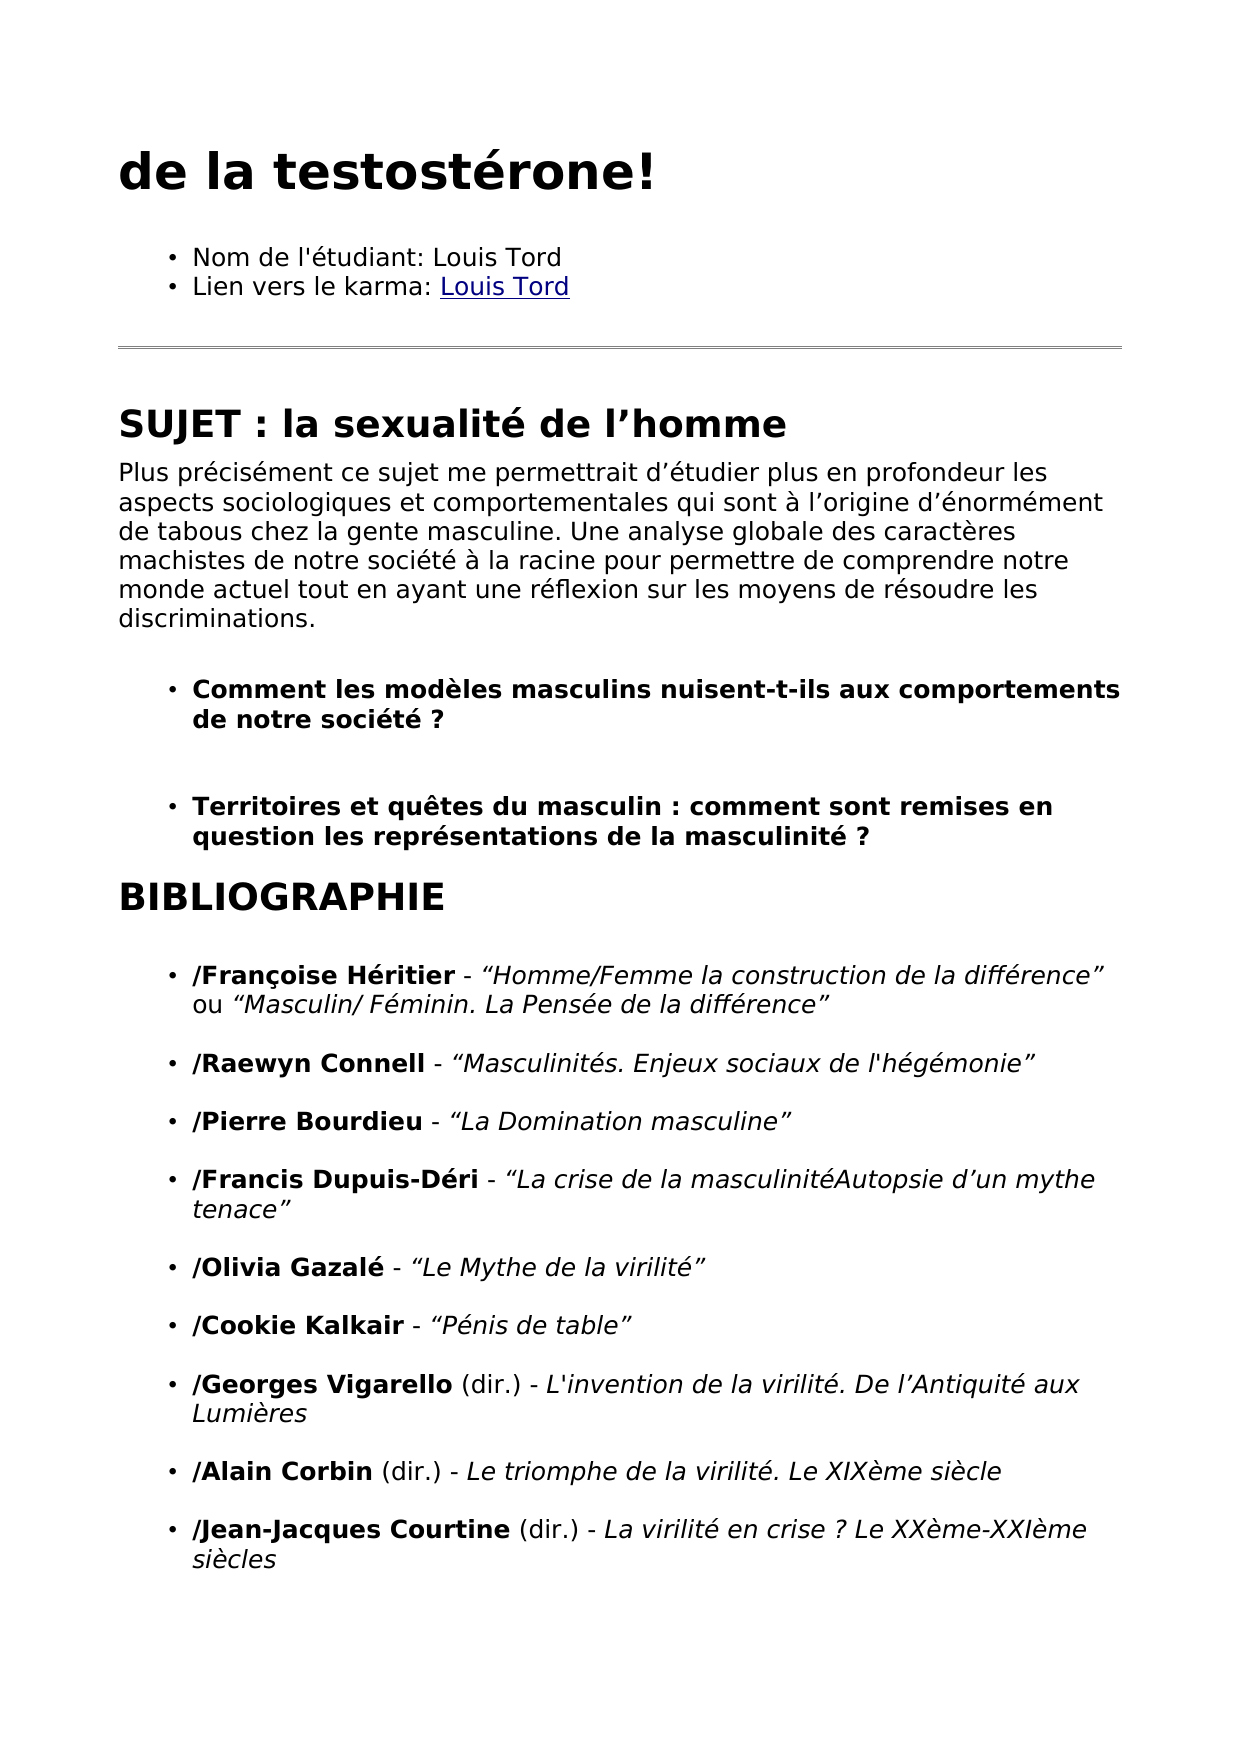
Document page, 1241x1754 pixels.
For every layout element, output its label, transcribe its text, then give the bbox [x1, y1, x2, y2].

list /Pierre Bourdieu - “La Domination masculine” [177, 1107, 1122, 1166]
list /Cookie Kalkair - “Pénis de table” [177, 1312, 1122, 1370]
list /Françoise Héritier - “Homme/Femme la construction de la différence” ou “Masculin/ Féminin. La Pensée de la différence” [177, 962, 1122, 1049]
subtitle SUJET : la sexualité de l’homme [118, 402, 1122, 446]
list /Georges Vigarello (dir.) - L'invention de la virilité. De l’Antiquité aux Lumières [177, 1370, 1122, 1457]
text Plus précisément ce sujet me permettrait d’étudier plus en profondeur les aspects sociologiques et comportementales qui sont à l’origine d’énormément de tabous chez la gente masculine. Une analyse globale des caractères machistes de notre société à la racine pour permettre de comprendre notre monde actuel tout en ayant une réflexion sur les moyens de résoudre les discriminations. [118, 459, 1122, 634]
subtitle de la testostérone! [118, 143, 1122, 201]
list /Francis Dupuis-Déri - “La crise de la masculinitéAutopsie d’un mythe tenace” [177, 1166, 1122, 1253]
list Nom de l'étudiant: Louis Tord [177, 243, 1122, 272]
list /Alain Corbin (dir.) - Le triomphe de la virilité. Le XIXème siècle [177, 1457, 1122, 1516]
list Territoires et quêtes du masculin : comment sont remises en question les représentations de la masculinité ? [177, 793, 1122, 851]
list /Raewyn Connell - “Masculinités. Enjeux sociaux de l'hégémonie” [177, 1049, 1122, 1107]
list Comment les modèles masculins nuisent-t-ils aux comportements de notre société ? [177, 676, 1122, 763]
subtitle BIBLIOGRAPHIE [118, 876, 1122, 919]
list Lien vers le karma: Louis Tord [177, 272, 1122, 302]
list /Olivia Gazalé - “Le Mythe de la virilité” [177, 1253, 1122, 1312]
list /Jean-Jacques Courtine (dir.) - La virilité en crise ? Le XXème-XXIème siècles [177, 1516, 1122, 1603]
